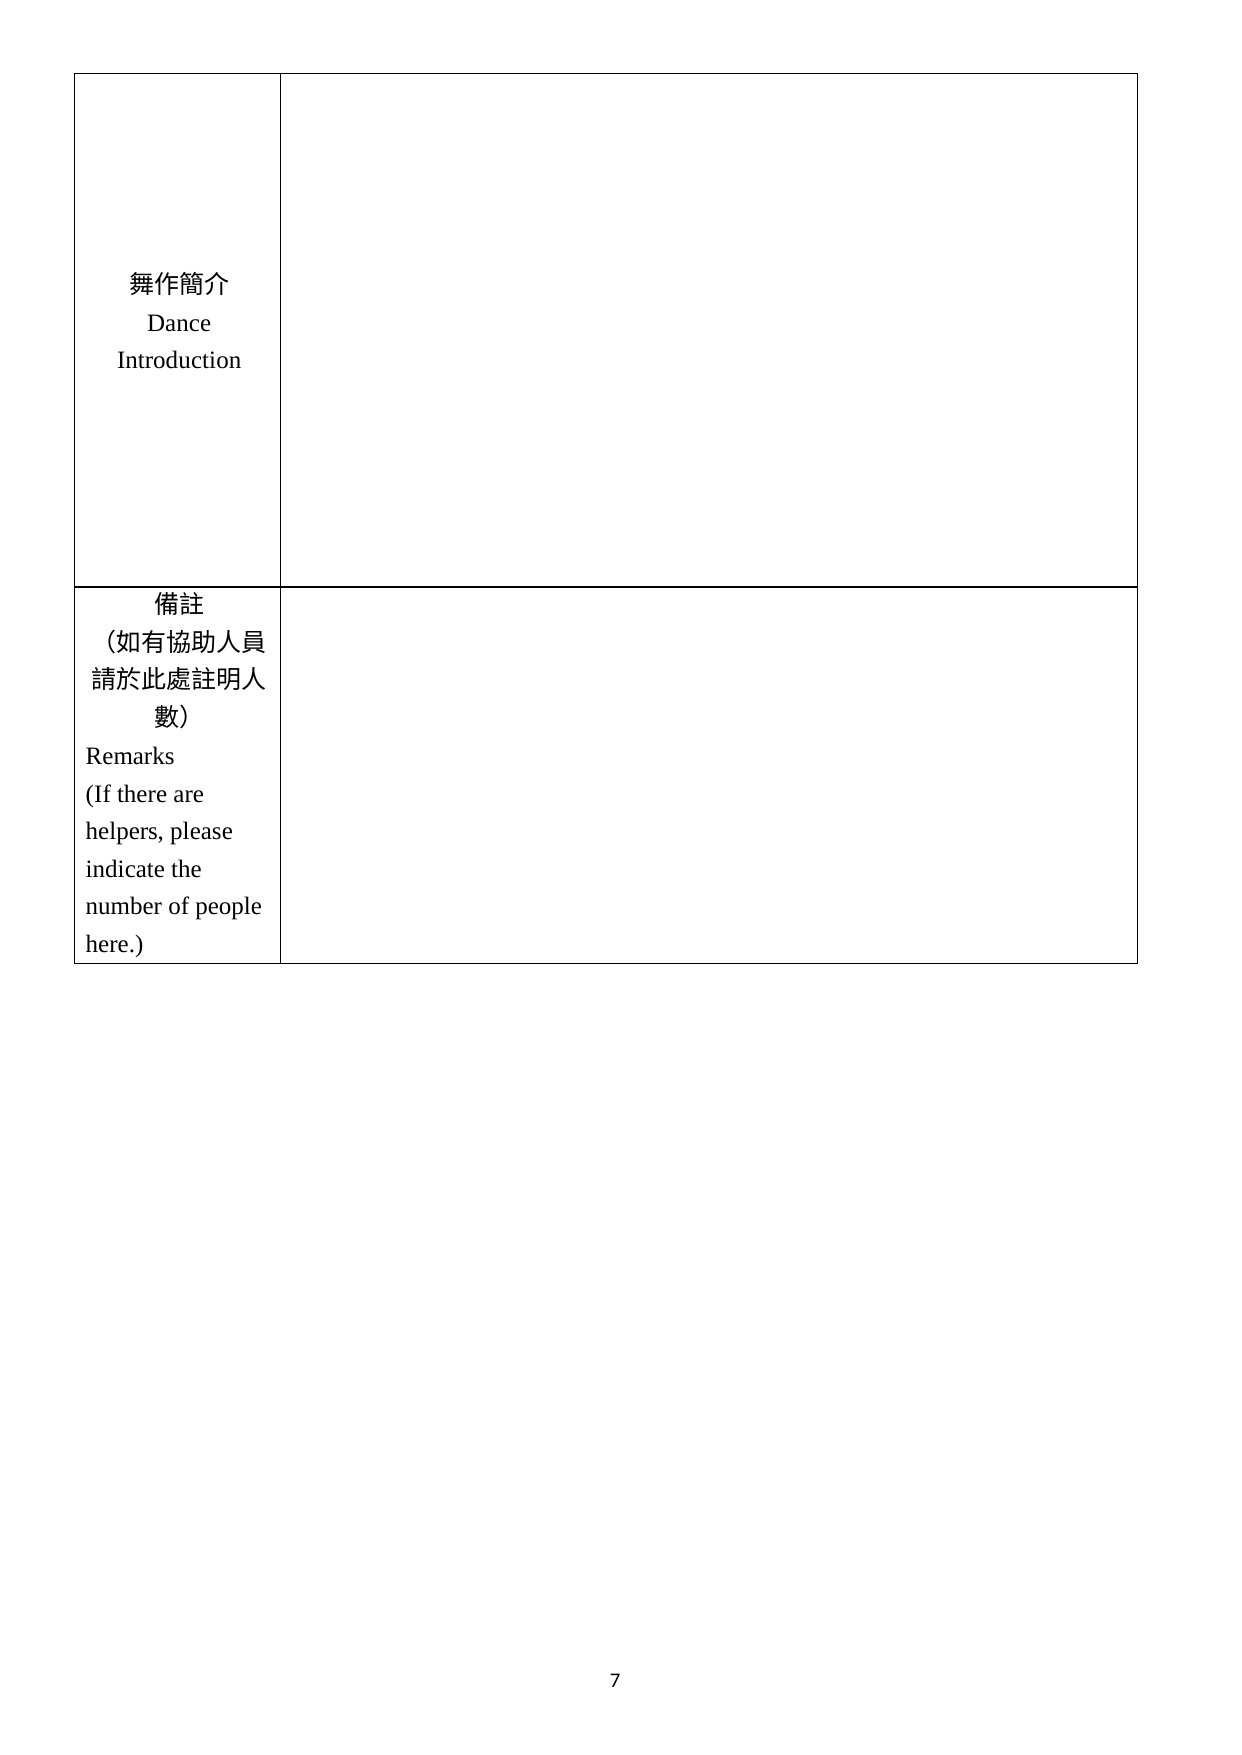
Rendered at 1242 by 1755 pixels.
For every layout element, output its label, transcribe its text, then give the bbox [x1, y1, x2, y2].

table_header [281, 74, 1137, 586]
table_header 舞作簡介 Dance Introduction [75, 74, 280, 586]
table_cell [281, 588, 1137, 962]
table_cell 備註 （如有協助人員 請於此處註明人 數） Remarks (If there are helpers, please indicate the number of people here.) [75, 588, 280, 962]
